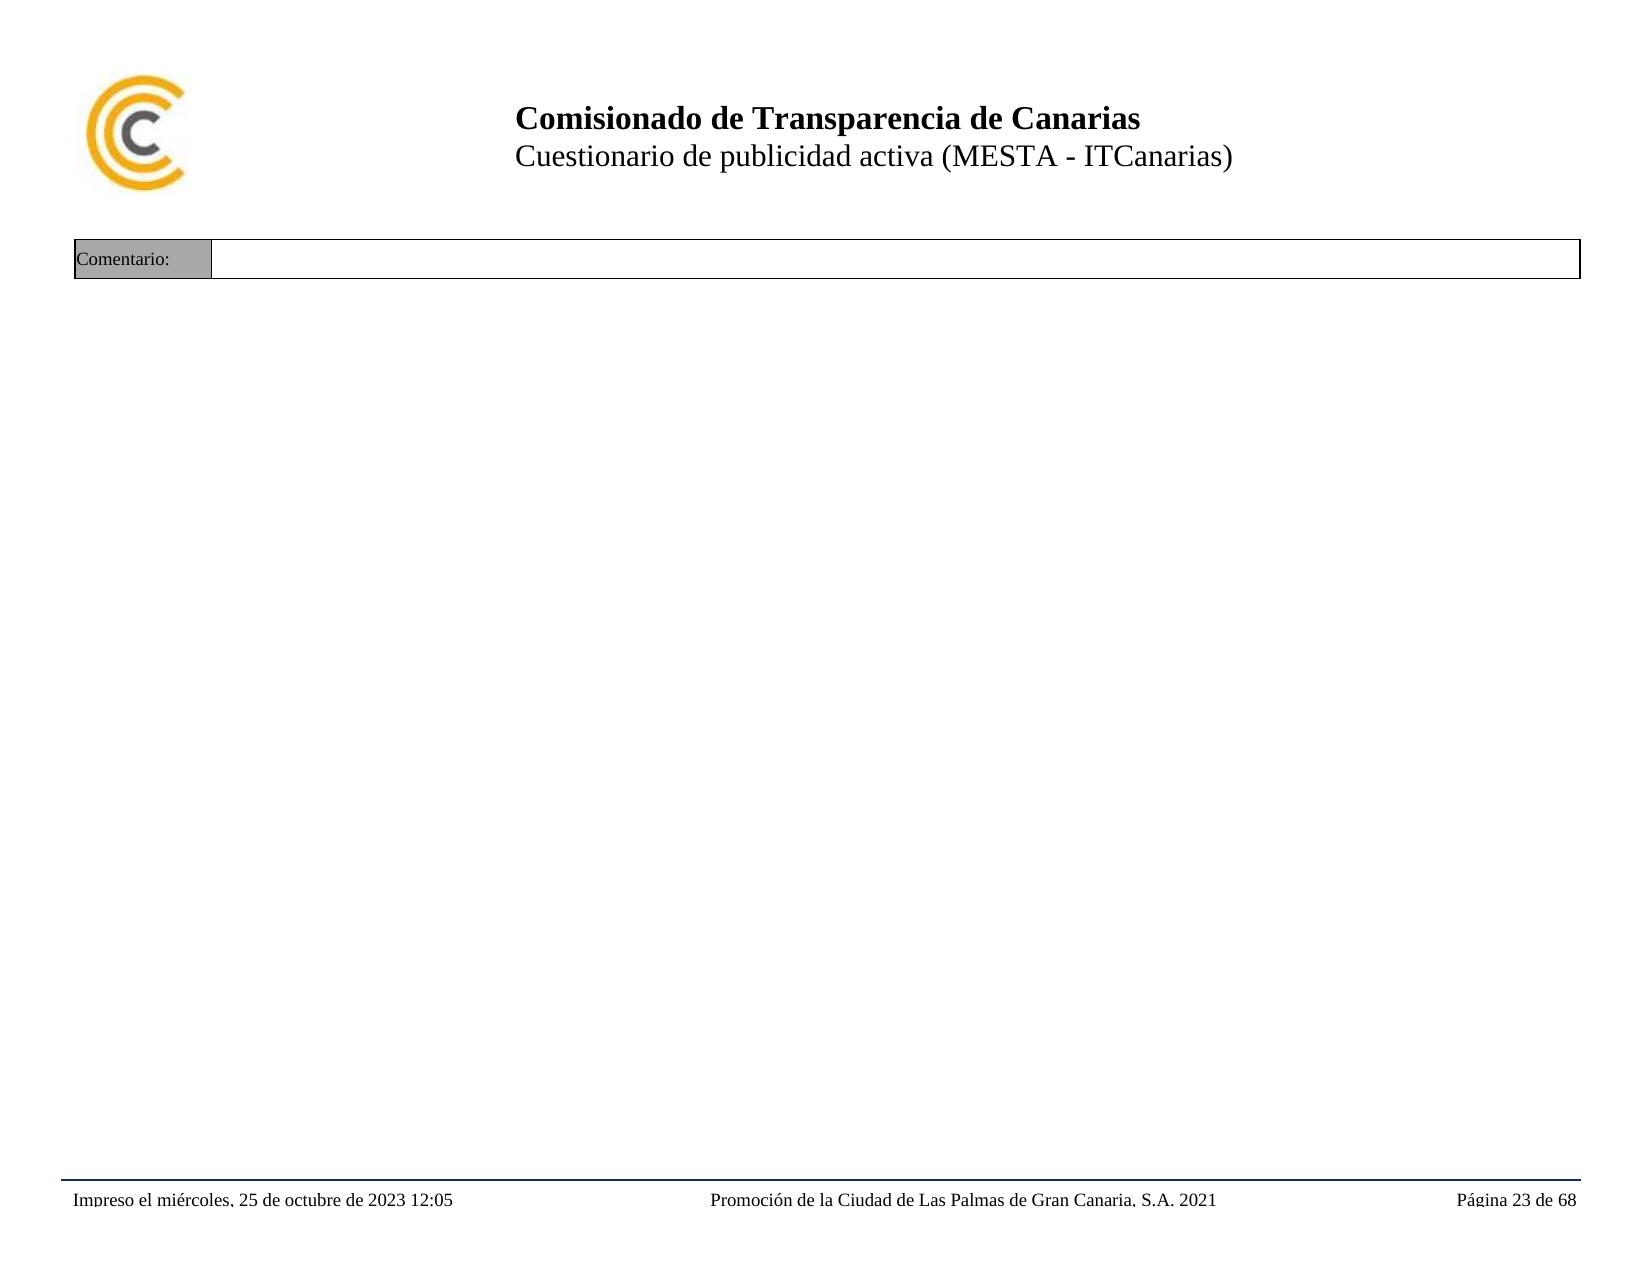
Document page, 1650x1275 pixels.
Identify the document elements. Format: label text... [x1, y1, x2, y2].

table_cell Comentario: [76, 240, 211, 278]
table_cell [212, 240, 1579, 278]
